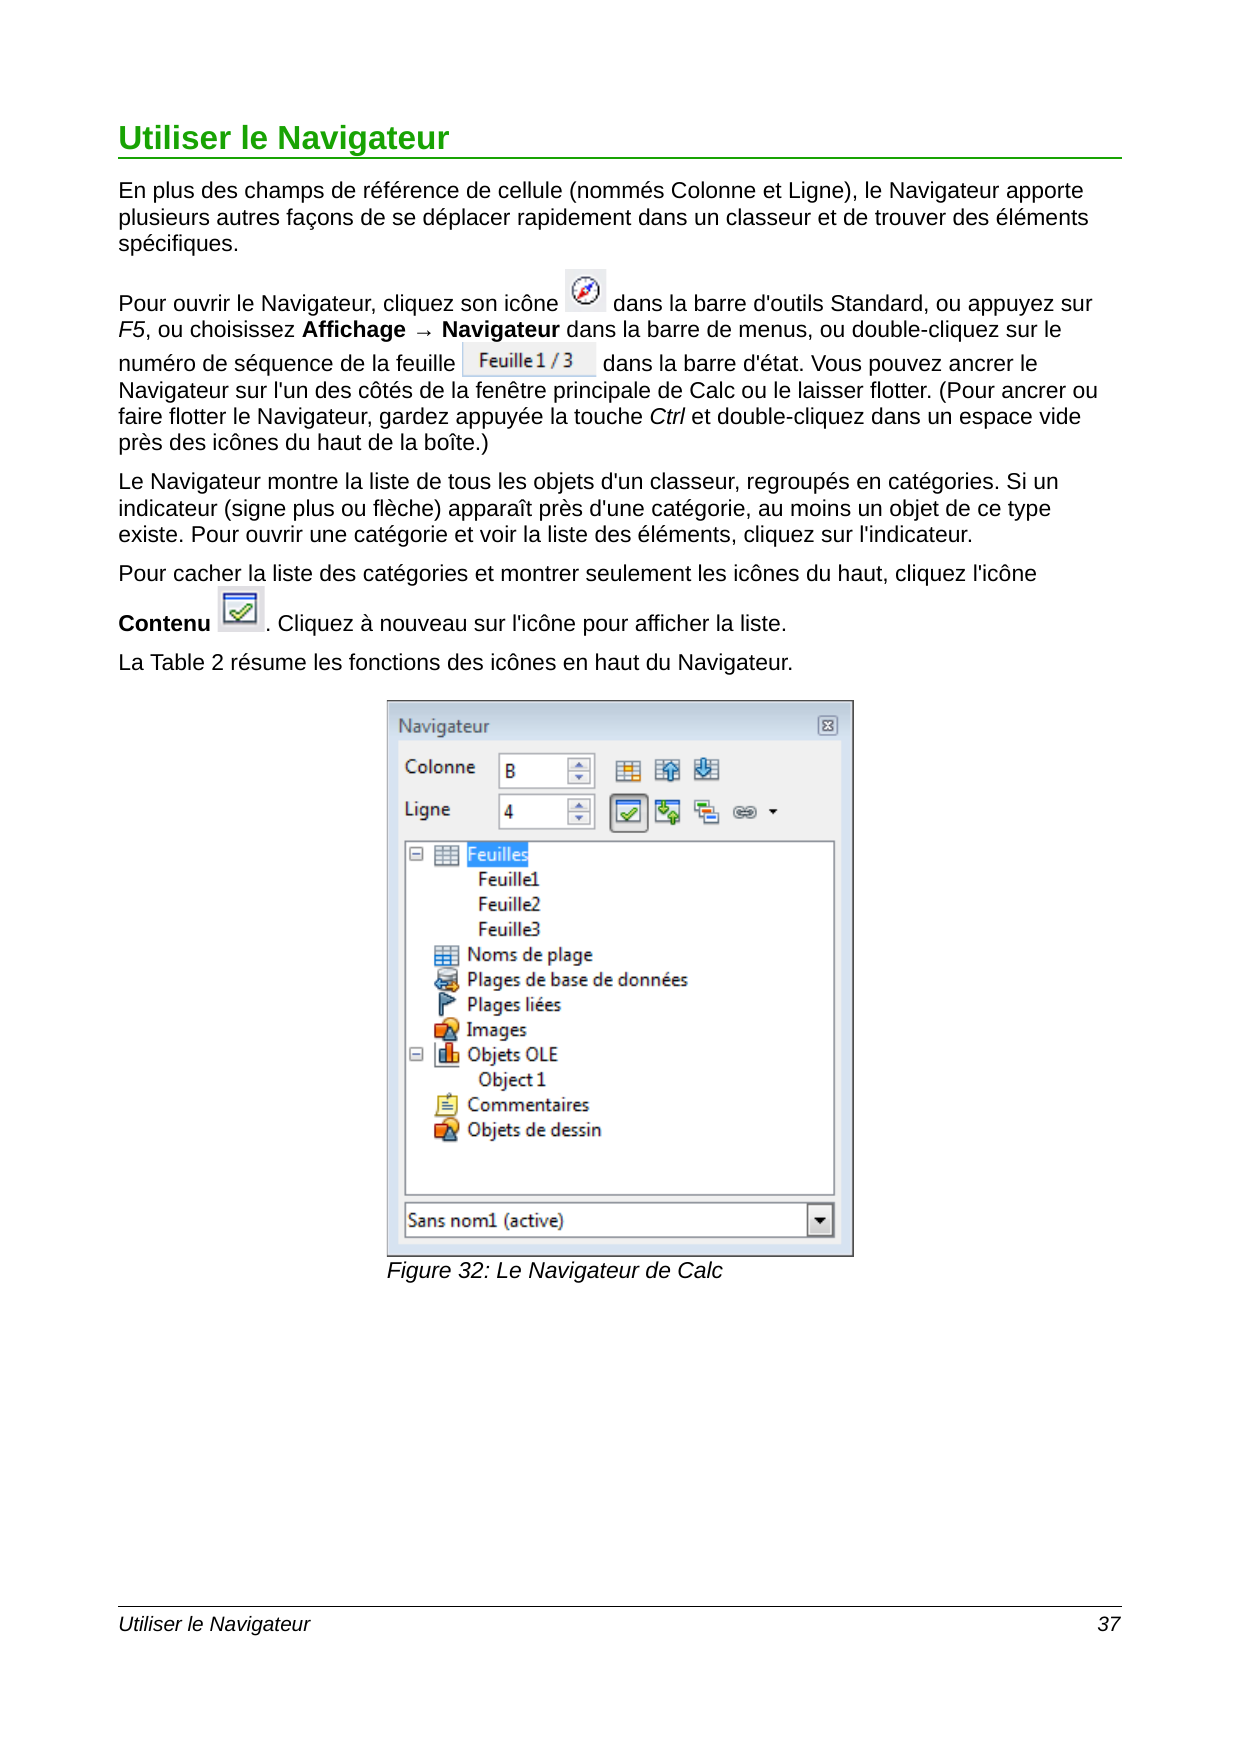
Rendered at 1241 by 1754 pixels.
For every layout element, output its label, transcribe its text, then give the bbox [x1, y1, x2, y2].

picture [565, 269, 607, 312]
picture [462, 342, 597, 377]
picture [386, 700, 854, 1257]
picture [217, 586, 265, 632]
text Figure 32: Le Navigateur de Calc [387, 1257, 854, 1283]
text Le Navigateur montre la liste de tous les objets d'un classeur, regroupés en catégories. Si un indicateur (signe plus ou flèche) apparaît près d'une catégorie, au moins un objet de ce type existe. Pour ouvrir une catégorie et voir la liste des éléments, cliquez sur l'indicateur. [118, 468, 1122, 547]
subtitle Utiliser le Navigateur [118, 118, 1122, 157]
text En plus des champs de référence de cellule (nommés Colonne et Ligne), le Navigateur apporte plusieurs autres façons de se déplacer rapidement dans un classeur et de trouver des éléments spécifiques. [118, 177, 1122, 257]
text La Table 2 résume les fonctions des icônes en haut du Navigateur. [118, 649, 1122, 675]
text Pour ouvrir le Navigateur, cliquez son icône dans la barre d'outils Standard, ou appuyez sur F5, ou choisissez Affichage → Navigateur dans la barre de menus, ou double-cliquez sur le numéro de séquence de la feuille dans la barre d'état. Vous pouvez ancrer le Navigateur sur l'un des côtés de la fenêtre principale de Calc ou le laisser flotter. (Pour ancrer ou faire flotter le Navigateur, gardez appuyée la touche Ctrl et double-cliquez dans un espace vide près des icônes du haut de la boîte.) [118, 269, 1122, 456]
text Pour cacher la liste des catégories et montrer seulement les icônes du haut, cliquez l'icône Contenu . Cliquez à nouveau sur l'icône pour afficher la liste. [118, 560, 1122, 637]
